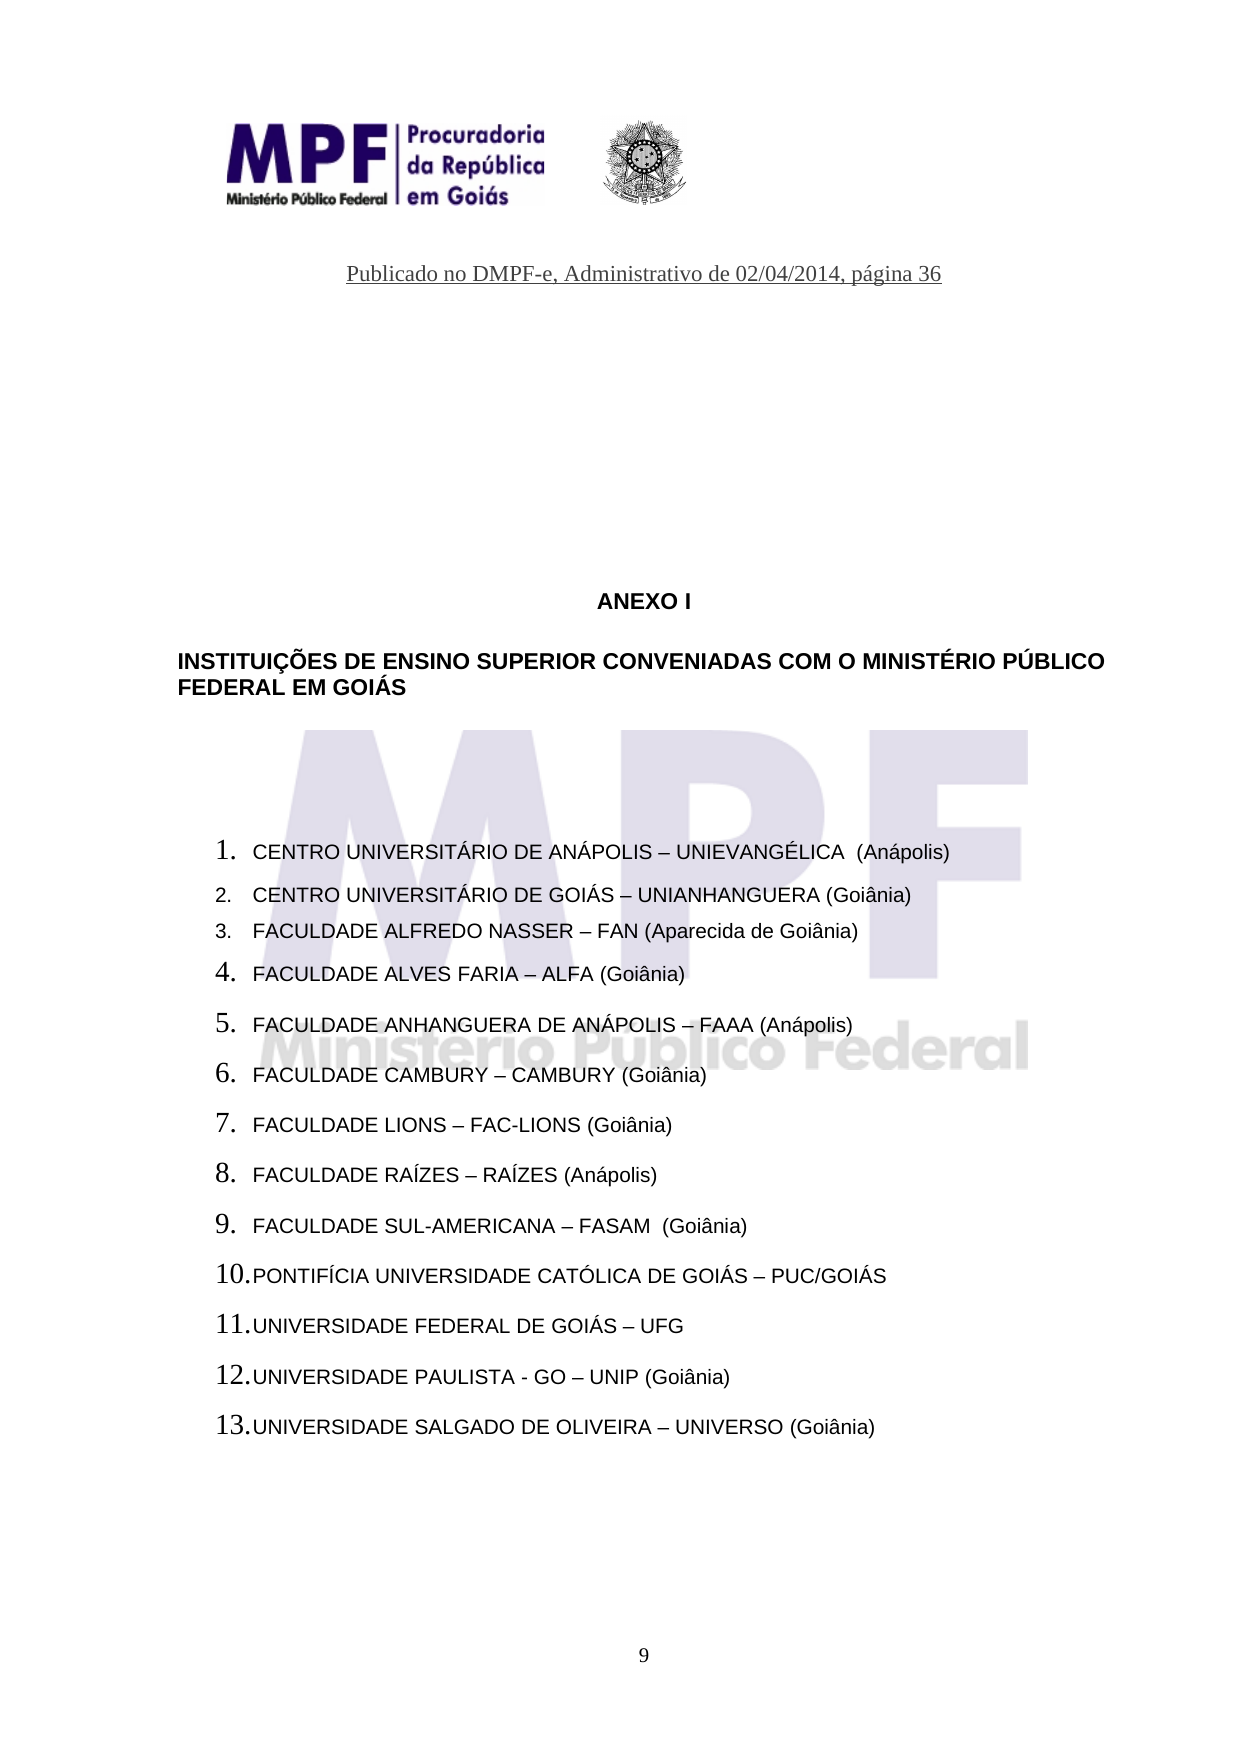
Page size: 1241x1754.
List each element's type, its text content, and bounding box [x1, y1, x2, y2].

list CENTRO UNIVERSITÁRIO DE GOIÁS – UNIANHANGUERA (Goiânia) [215, 882, 1110, 906]
picture [226, 123, 545, 206]
picture [260, 988, 1028, 1005]
picture [260, 942, 1028, 954]
list FACULDADE CAMBURY – CAMBURY (Goiânia) [215, 1055, 1110, 1088]
text Publicado no DMPF-e, Administrativo de 02/04/2014, página 36 [177, 259, 1110, 286]
list FACULDADE SUL-AMERICANA – FASAM (Goiânia) [215, 1206, 1110, 1239]
picture [600, 115, 687, 205]
list FACULDADE LIONS – FAC-LIONS (Goiânia) [215, 1105, 1110, 1139]
list FACULDADE ALVES FARIA – ALFA (Goiânia) [215, 954, 1110, 988]
list PONTIFÍCIA UNIVERSIDADE CATÓLICA DE GOIÁS – PUC/GOIÁS [215, 1256, 1110, 1290]
picture [260, 730, 1028, 832]
list UNIVERSIDADE FEDERAL DE GOIÁS – UFG [215, 1307, 1110, 1340]
list UNIVERSIDADE SALGADO DE OLIVEIRA – UNIVERSO (Goiânia) [215, 1407, 1110, 1441]
text INSTITUIÇÕES DE ENSINO SUPERIOR CONVENIADAS COM O MINISTÉRIO PÚBLICO FEDERAL EM GOIÁS [177, 648, 1110, 700]
list FACULDADE ANHANGUERA DE ANÁPOLIS – FAAA (Anápolis) [215, 1005, 1110, 1038]
text ANEXO I [177, 588, 1110, 614]
list UNIVERSIDADE PAULISTA - GO – UNIP (Goiânia) [215, 1357, 1110, 1390]
list FACULDADE RAÍZES – RAÍZES (Anápolis) [215, 1156, 1110, 1189]
picture [260, 1038, 1028, 1055]
picture [260, 906, 1028, 918]
list FACULDADE ALFREDO NASSER – FAN (Aparecida de Goiânia) [215, 918, 1110, 942]
list CENTRO UNIVERSITÁRIO DE ANÁPOLIS – UNIEVANGÉLICA (Anápolis) [215, 832, 1110, 866]
picture [260, 866, 1028, 882]
